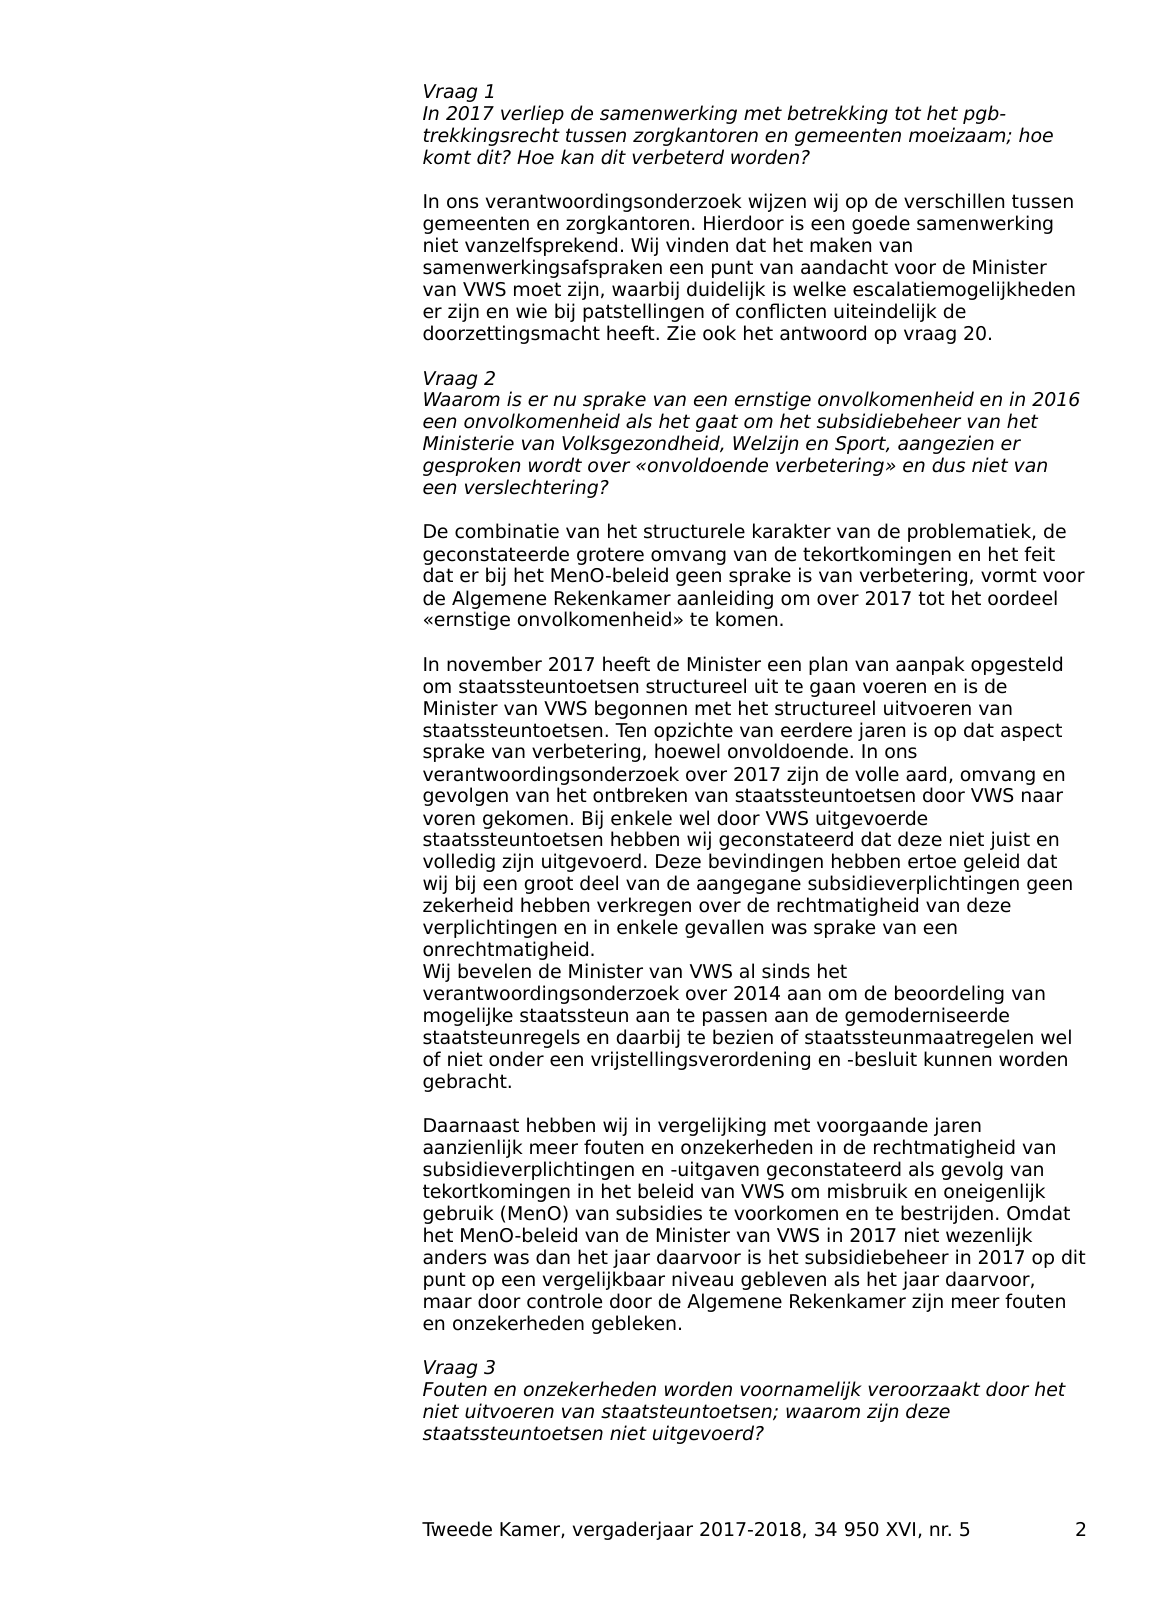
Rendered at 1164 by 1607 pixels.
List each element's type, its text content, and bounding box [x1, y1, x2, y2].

text In november 2017 heeft de Minister een plan van aanpak opgesteld om staatssteuntoetsen structureel uit te gaan voeren en is de Minister van VWS begonnen met het structureel uitvoeren van staatssteuntoetsen. Ten opzichte van eerdere jaren is op dat aspect sprake van verbetering, hoewel onvoldoende. In ons verantwoordingsonderzoek over 2017 zijn de volle aard, omvang en gevolgen van het ontbreken van staatssteuntoetsen door VWS naar voren gekomen. Bij enkele wel door VWS uitgevoerde staatssteuntoetsen hebben wij geconstateerd dat deze niet juist en volledig zijn uitgevoerd. Deze bevindingen hebben ertoe geleid dat wij bij een groot deel van de aangegane subsidieverplichtingen geen zekerheid hebben verkregen over de rechtmatigheid van deze verplichtingen en in enkele gevallen was sprake van een onrechtmatigheid. [422, 653, 1087, 961]
text In 2017 verliep de samenwerking met betrekking tot het pgb-trekkingsrecht tussen zorgkantoren en gemeenten moeizaam; hoe komt dit? Hoe kan dit verbeterd worden? [422, 103, 1087, 169]
text Waarom is er nu sprake van een ernstige onvolkomenheid en in 2016 een onvolkomenheid als het gaat om het subsidiebeheer van het Ministerie van Volksgezondheid, Welzijn en Sport, aangezien er gesproken wordt over «onvoldoende verbetering» en dus niet van een verslechtering? [422, 389, 1087, 499]
text Vraag 2 [422, 367, 1087, 389]
text Wij bevelen de Minister van VWS al sinds het verantwoordingsonderzoek over 2014 aan om de beoordeling van mogelijke staatssteun aan te passen aan de gemoderniseerde staatsteunregels en daarbij te bezien of staatssteunmaatregelen wel of niet onder een vrijstellingsverordening en -besluit kunnen worden gebracht. [422, 961, 1087, 1093]
text Vraag 1 [422, 81, 1087, 103]
text Fouten en onzekerheden worden voornamelijk veroorzaakt door het niet uitvoeren van staatsteuntoetsen; waarom zijn deze staatssteuntoetsen niet uitgevoerd? [422, 1379, 1087, 1445]
text De combinatie van het structurele karakter van de problematiek, de geconstateerde grotere omvang van de tekortkomingen en het feit dat er bij het MenO-beleid geen sprake is van verbetering, vormt voor de Algemene Rekenkamer aanleiding om over 2017 tot het oordeel «ernstige onvolkomenheid» te komen. [422, 521, 1087, 631]
text Daarnaast hebben wij in vergelijking met voorgaande jaren aanzienlijk meer fouten en onzekerheden in de rechtmatigheid van subsidieverplichtingen en -uitgaven geconstateerd als gevolg van tekortkomingen in het beleid van VWS om misbruik en oneigenlijk gebruik (MenO) van subsidies te voorkomen en te bestrijden. Omdat het MenO-beleid van de Minister van VWS in 2017 niet wezenlijk anders was dan het jaar daarvoor is het subsidiebeheer in 2017 op dit punt op een vergelijkbaar niveau gebleven als het jaar daarvoor, maar door controle door de Algemene Rekenkamer zijn meer fouten en onzekerheden gebleken. [422, 1115, 1087, 1335]
text In ons verantwoordingsonderzoek wijzen wij op de verschillen tussen gemeenten en zorgkantoren. Hierdoor is een goede samenwerking niet vanzelfsprekend. Wij vinden dat het maken van samenwerkingsafspraken een punt van aandacht voor de Minister van VWS moet zijn, waarbij duidelijk is welke escalatiemogelijkheden er zijn en wie bij patstellingen of conflicten uiteindelijk de doorzettingsmacht heeft. Zie ook het antwoord op vraag 20. [422, 191, 1087, 345]
text Vraag 3 [422, 1357, 1087, 1379]
